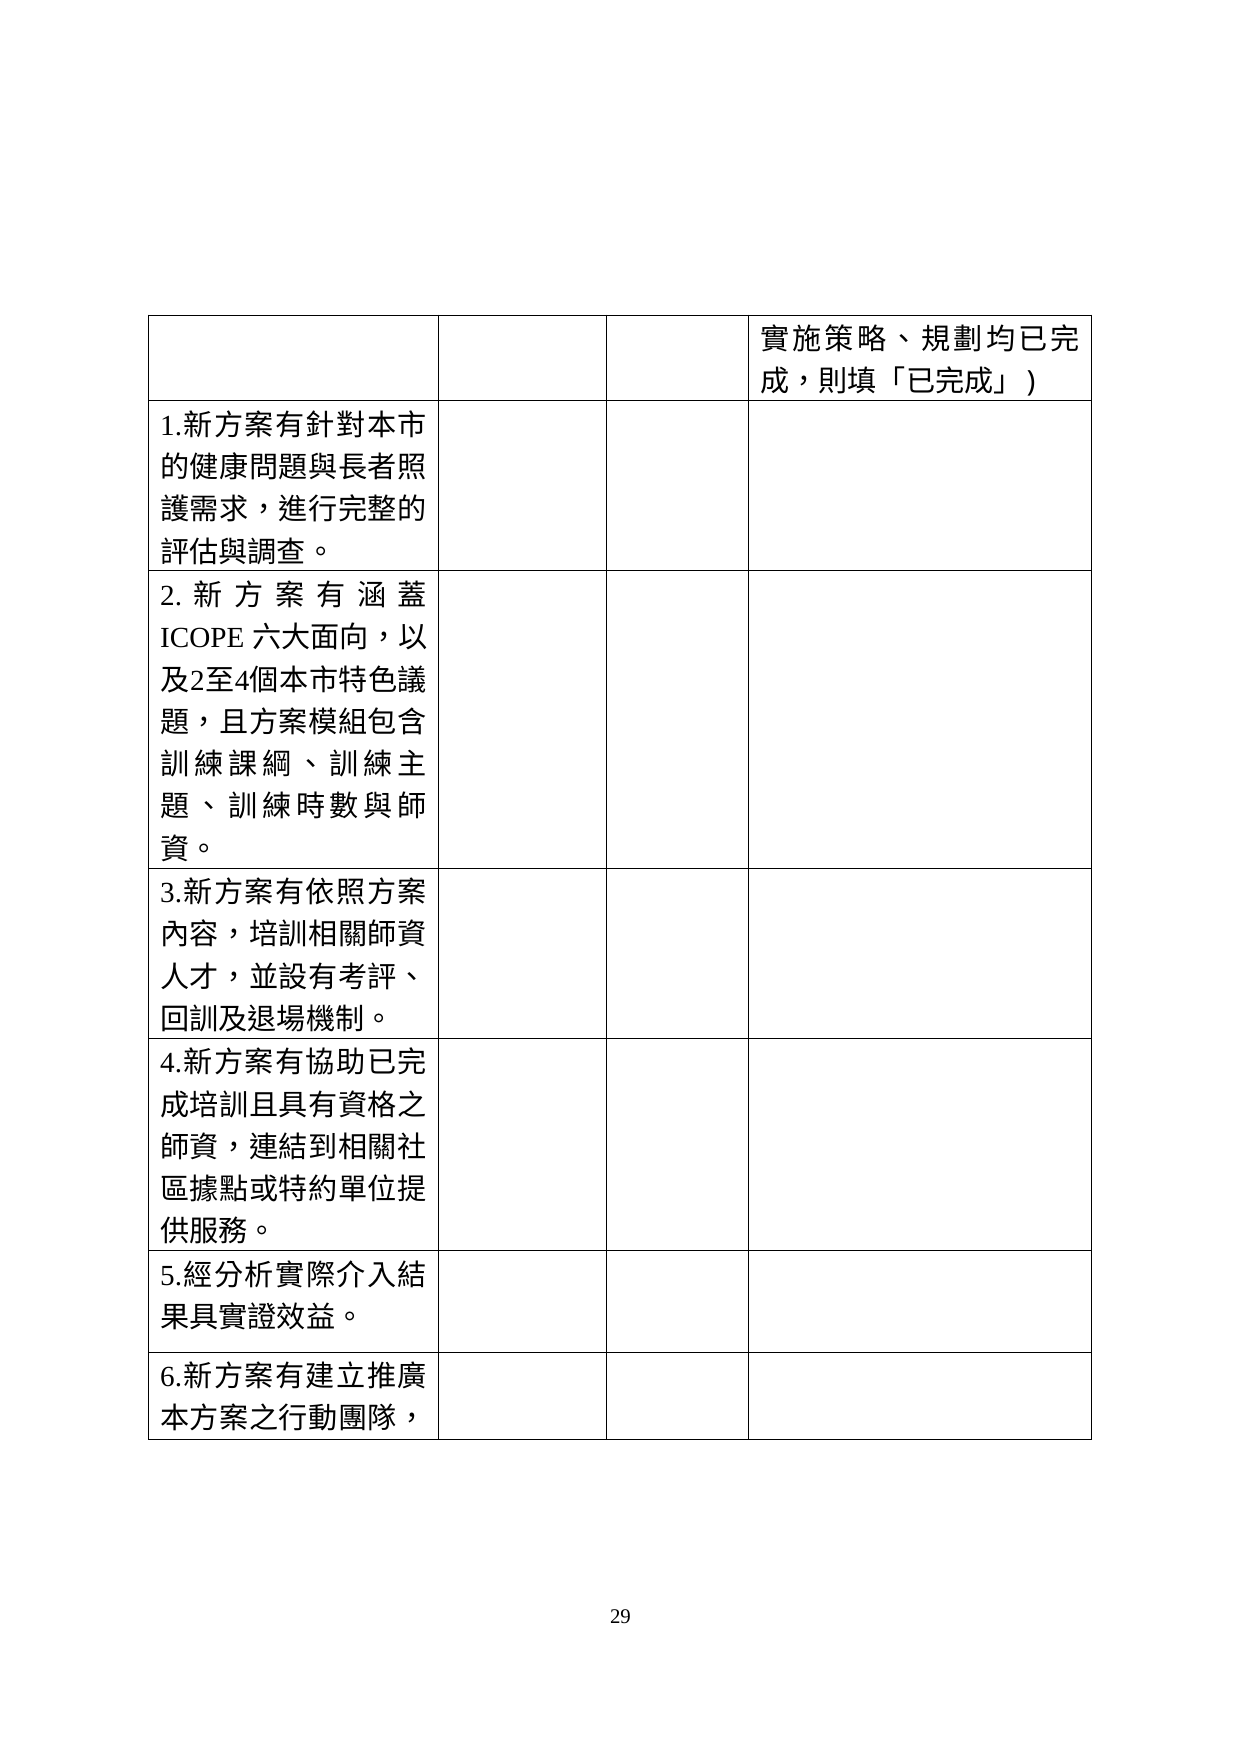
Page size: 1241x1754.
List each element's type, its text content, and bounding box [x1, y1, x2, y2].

table_cell [439, 1353, 606, 1438]
table_cell 5.經分析實際介入結果具實證效益。 [149, 1251, 438, 1352]
table_cell [607, 1353, 748, 1438]
table_cell [607, 1039, 748, 1250]
table_header 實施策略、規劃均已完成，則填「已完成」) [749, 316, 1091, 400]
table_cell [749, 401, 1091, 570]
table_cell [607, 1251, 748, 1352]
table_cell [607, 571, 748, 867]
table_cell [749, 1251, 1091, 1352]
table_header [149, 316, 438, 400]
table_header [607, 316, 748, 400]
table_cell [439, 401, 606, 570]
table_cell [749, 1353, 1091, 1438]
table_cell 4.新方案有協助已完成培訓且具有資格之師資，連結到相關社區據點或特約單位提供服務。 [149, 1039, 438, 1250]
table_cell 6.新方案有建立推廣本方案之行動團隊， [149, 1353, 438, 1438]
table_cell 2.新方案有涵蓋 ICOPE 六大面向，以及2至4個本市特色議題，且方案模組包含訓練課綱、訓練主題、訓練時數與師資。 [149, 571, 438, 867]
table_cell 1.新方案有針對本市的健康問題與長者照護需求，進行完整的評估與調查。 [149, 401, 438, 570]
table_cell [607, 869, 748, 1038]
table_cell [439, 869, 606, 1038]
table_cell [439, 1251, 606, 1352]
table_header [439, 316, 606, 400]
table_cell [749, 869, 1091, 1038]
table_cell [607, 401, 748, 570]
table_cell [439, 1039, 606, 1250]
table_cell 3.新方案有依照方案內容，培訓相關師資人才，並設有考評、回訓及退場機制。 [149, 869, 438, 1038]
table_cell [439, 571, 606, 867]
table_cell [749, 571, 1091, 867]
table_cell [749, 1039, 1091, 1250]
